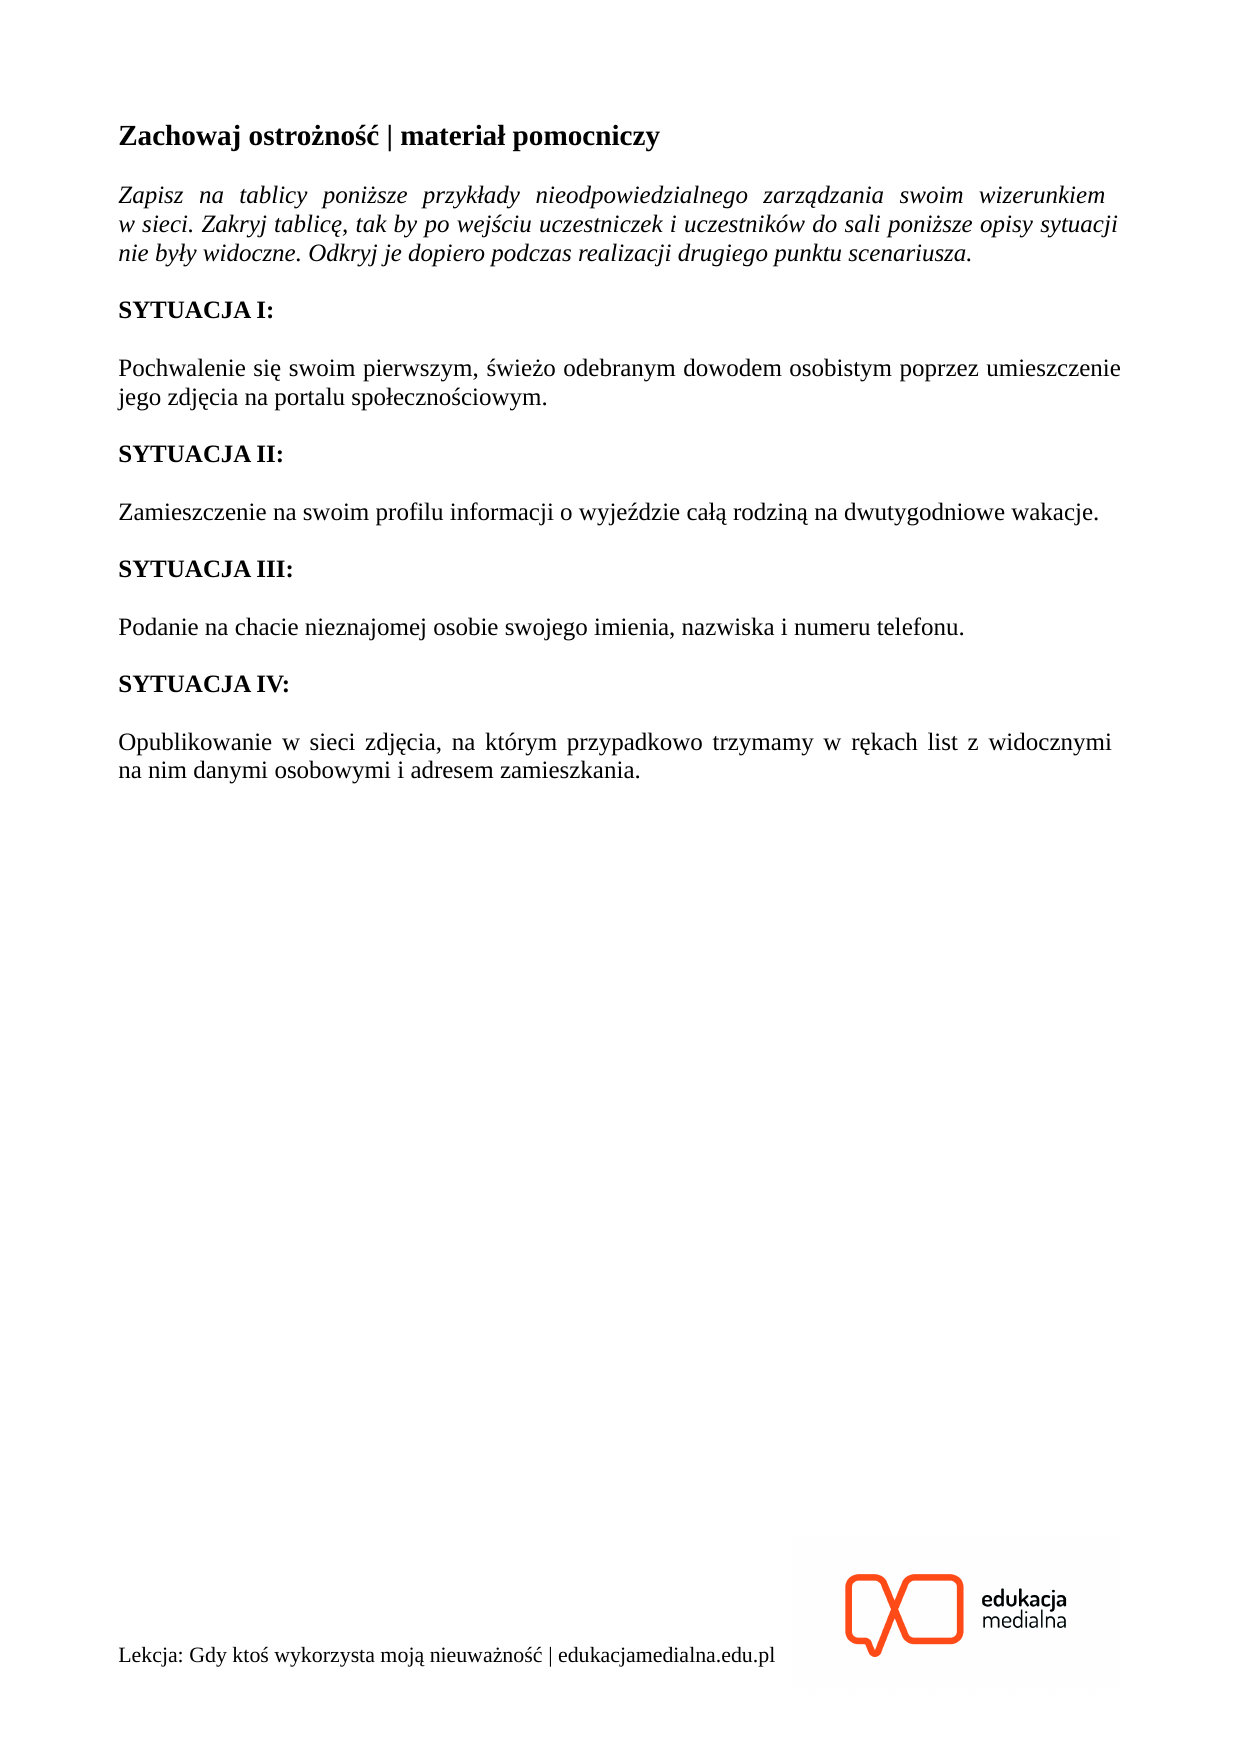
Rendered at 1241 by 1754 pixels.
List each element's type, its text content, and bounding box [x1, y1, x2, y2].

text Opublikowanie w sieci zdjęcia, na którym przypadkowo trzymamy w rękach list z widocznymi na nim danymi osobowymi i adresem zamieszkania. [118, 727, 1122, 784]
text SYTUACJA II: [118, 439, 1122, 468]
text Zapisz na tablicy poniższe przykłady nieodpowiedzialnego zarządzania swoim wizerunkiem w sieci. Zakryj tablicę, tak by po wejściu uczestniczek i uczestników do sali poniższe opisy sytuacji nie były widoczne. Odkryj je dopiero podczas realizacji drugiego punktu scenariusza. [118, 180, 1122, 267]
text SYTUACJA III: [118, 554, 1122, 583]
text Zamieszczenie na swoim profilu informacji o wyjeździe całą rodziną na dwutygodniowe wakacje. [118, 497, 1122, 525]
text SYTUACJA I: [118, 267, 1122, 324]
text Pochwalenie się swoim pierwszym, świeżo odebranym dowodem osobistym poprzez umieszczenie jego zdjęcia na portalu społecznościowym. [118, 353, 1122, 410]
text Podanie na chacie nieznajomej osobie swojego imienia, nazwiska i numeru telefonu. [118, 612, 1122, 640]
picture [793, 1536, 1121, 1695]
text Zachowaj ostrożność | materiał pomocniczy [118, 118, 1122, 152]
text SYTUACJA IV: [118, 669, 1122, 698]
